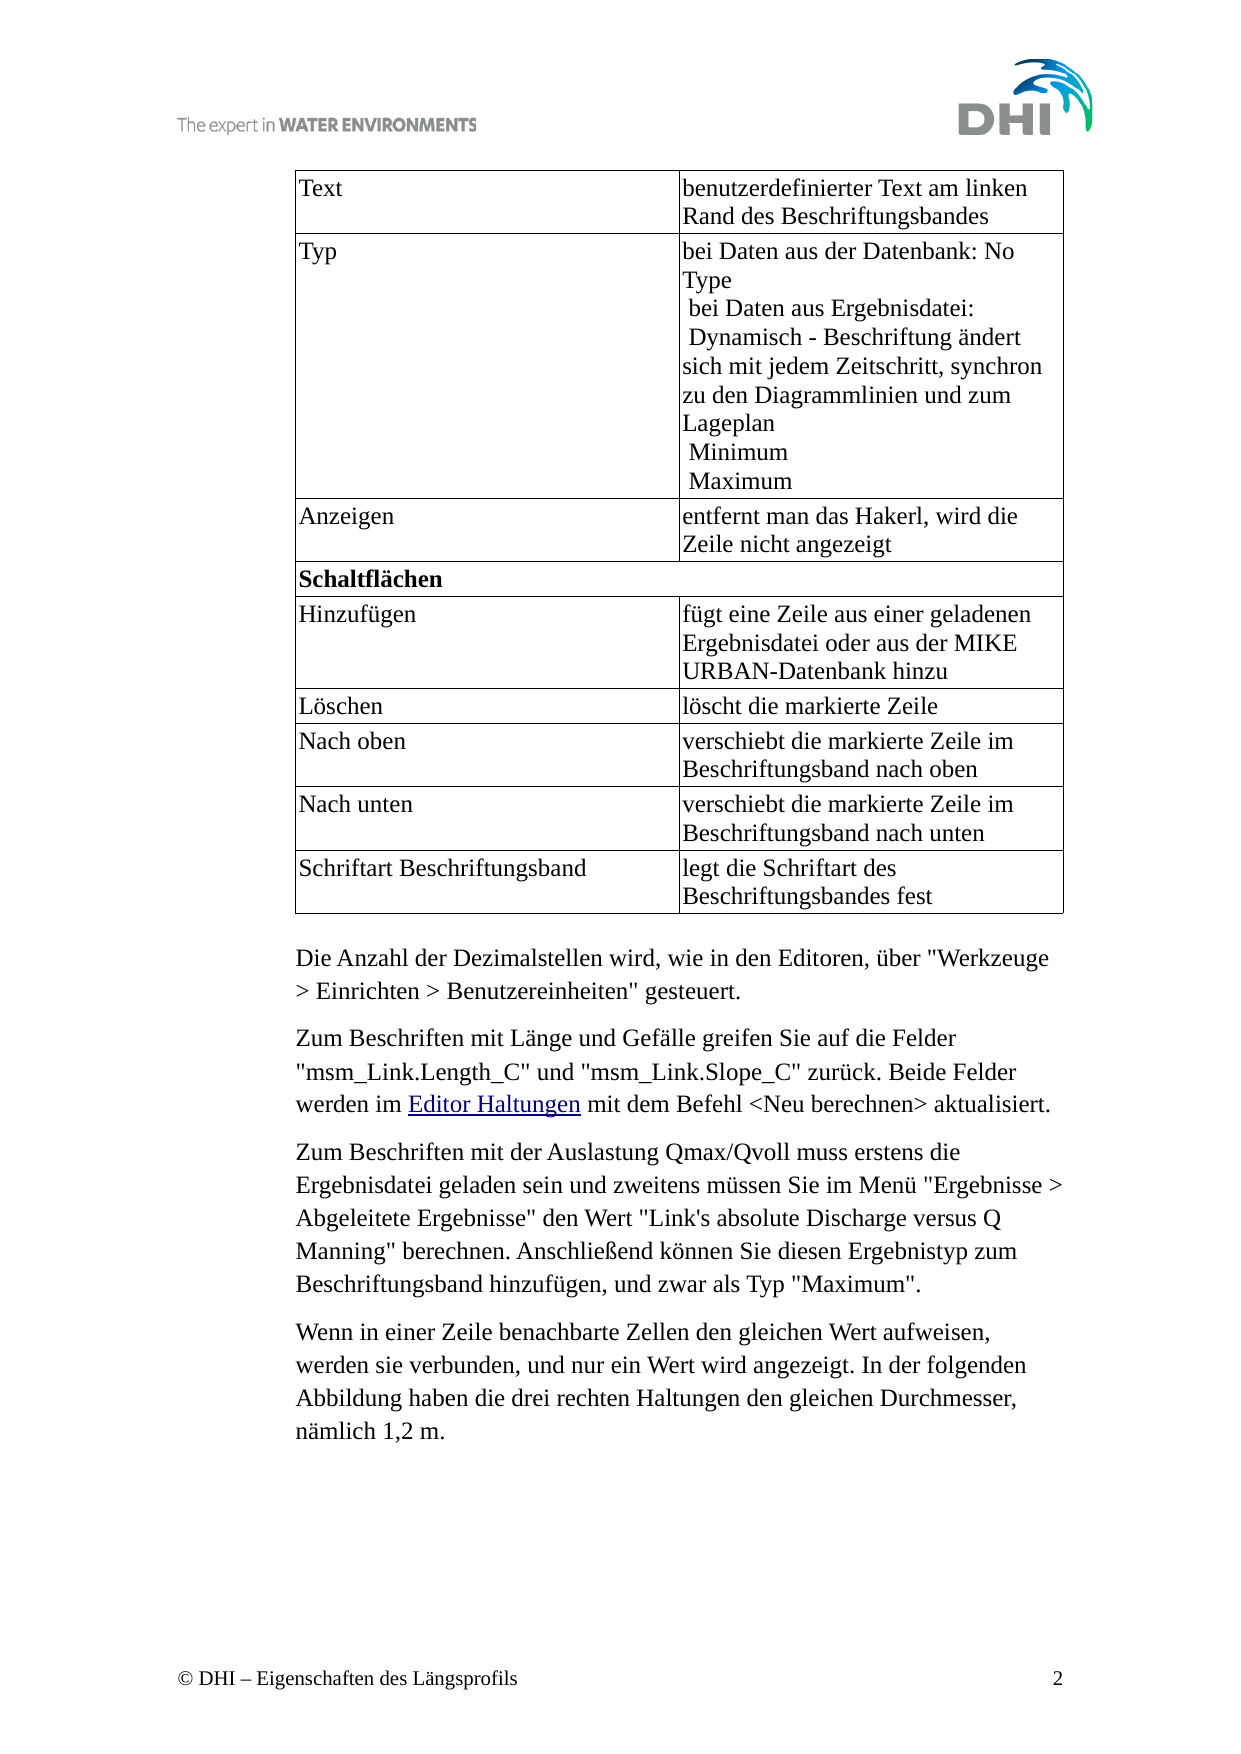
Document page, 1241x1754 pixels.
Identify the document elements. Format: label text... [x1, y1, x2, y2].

text Wenn in einer Zeile benachbarte Zellen den gleichen Wert aufweisen, werden sie verbunden, und nur ein Wert wird angezeigt. In der folgenden Abbildung haben die drei rechten Haltungen den gleichen Durchmesser, nämlich 1,2 m. [295, 1317, 1063, 1445]
picture [958, 59, 1093, 135]
table_cell Löschen [296, 689, 679, 723]
text Zum Beschriften mit Länge und Gefälle greifen Sie auf die Felder "msm_Link.Length_C" und "msm_Link.Slope_C" zurück. Beide Felder werden im Editor Haltungen mit dem Befehl <Neu berechnen> aktualisiert. [295, 1023, 1063, 1118]
table_cell legt die Schriftart des Beschriftungsbandes fest [680, 851, 1063, 913]
table_cell Anzeigen [296, 499, 679, 561]
table_cell Hinzufügen [296, 597, 679, 688]
table_cell Schaltflächen [296, 562, 1063, 596]
text Die Anzahl der Dezimalstellen wird, wie in den Editoren, über "Werkzeuge > Einrichten > Benutzereinheiten" gesteuert. [295, 943, 1063, 1004]
table_cell entfernt man das Hakerl, wird die Zeile nicht angezeigt [680, 499, 1063, 561]
table_cell benutzerdefinierter Text am linken Rand des Beschriftungsbandes [680, 171, 1063, 233]
table_cell Schriftart Beschriftungsband [296, 851, 679, 913]
table_cell Text [296, 171, 679, 233]
table_cell Nach oben [296, 724, 679, 786]
table_cell bei Daten aus der Datenbank: No Type bei Daten aus Ergebnisdatei: Dynamisch - Beschriftung ändert sich mit jedem Zeitschritt, synchron zu den Diagrammlinien und zum Lageplan Minimum Maximum [680, 234, 1063, 498]
table_cell Nach unten [296, 787, 679, 849]
picture [177, 117, 477, 135]
table_cell löscht die markierte Zeile [680, 689, 1063, 723]
table_cell fügt eine Zeile aus einer geladenen Ergebnisdatei oder aus der MIKE URBAN-Datenbank hinzu [680, 597, 1063, 688]
table_cell verschiebt die markierte Zeile im Beschriftungsband nach unten [680, 787, 1063, 849]
text Zum Beschriften mit der Auslastung Qmax/Qvoll muss erstens die Ergebnisdatei geladen sein und zweitens müssen Sie im Menü "Ergebnisse > Abgeleitete Ergebnisse" den Wert "Link's absolute Discharge versus Q Manning" berechnen. Anschließend können Sie diesen Ergebnistyp zum Beschriftungsband hinzufügen, und zwar als Typ "Maximum". [295, 1137, 1063, 1298]
table_cell Typ [296, 234, 679, 498]
table_cell verschiebt die markierte Zeile im Beschriftungsband nach oben [680, 724, 1063, 786]
